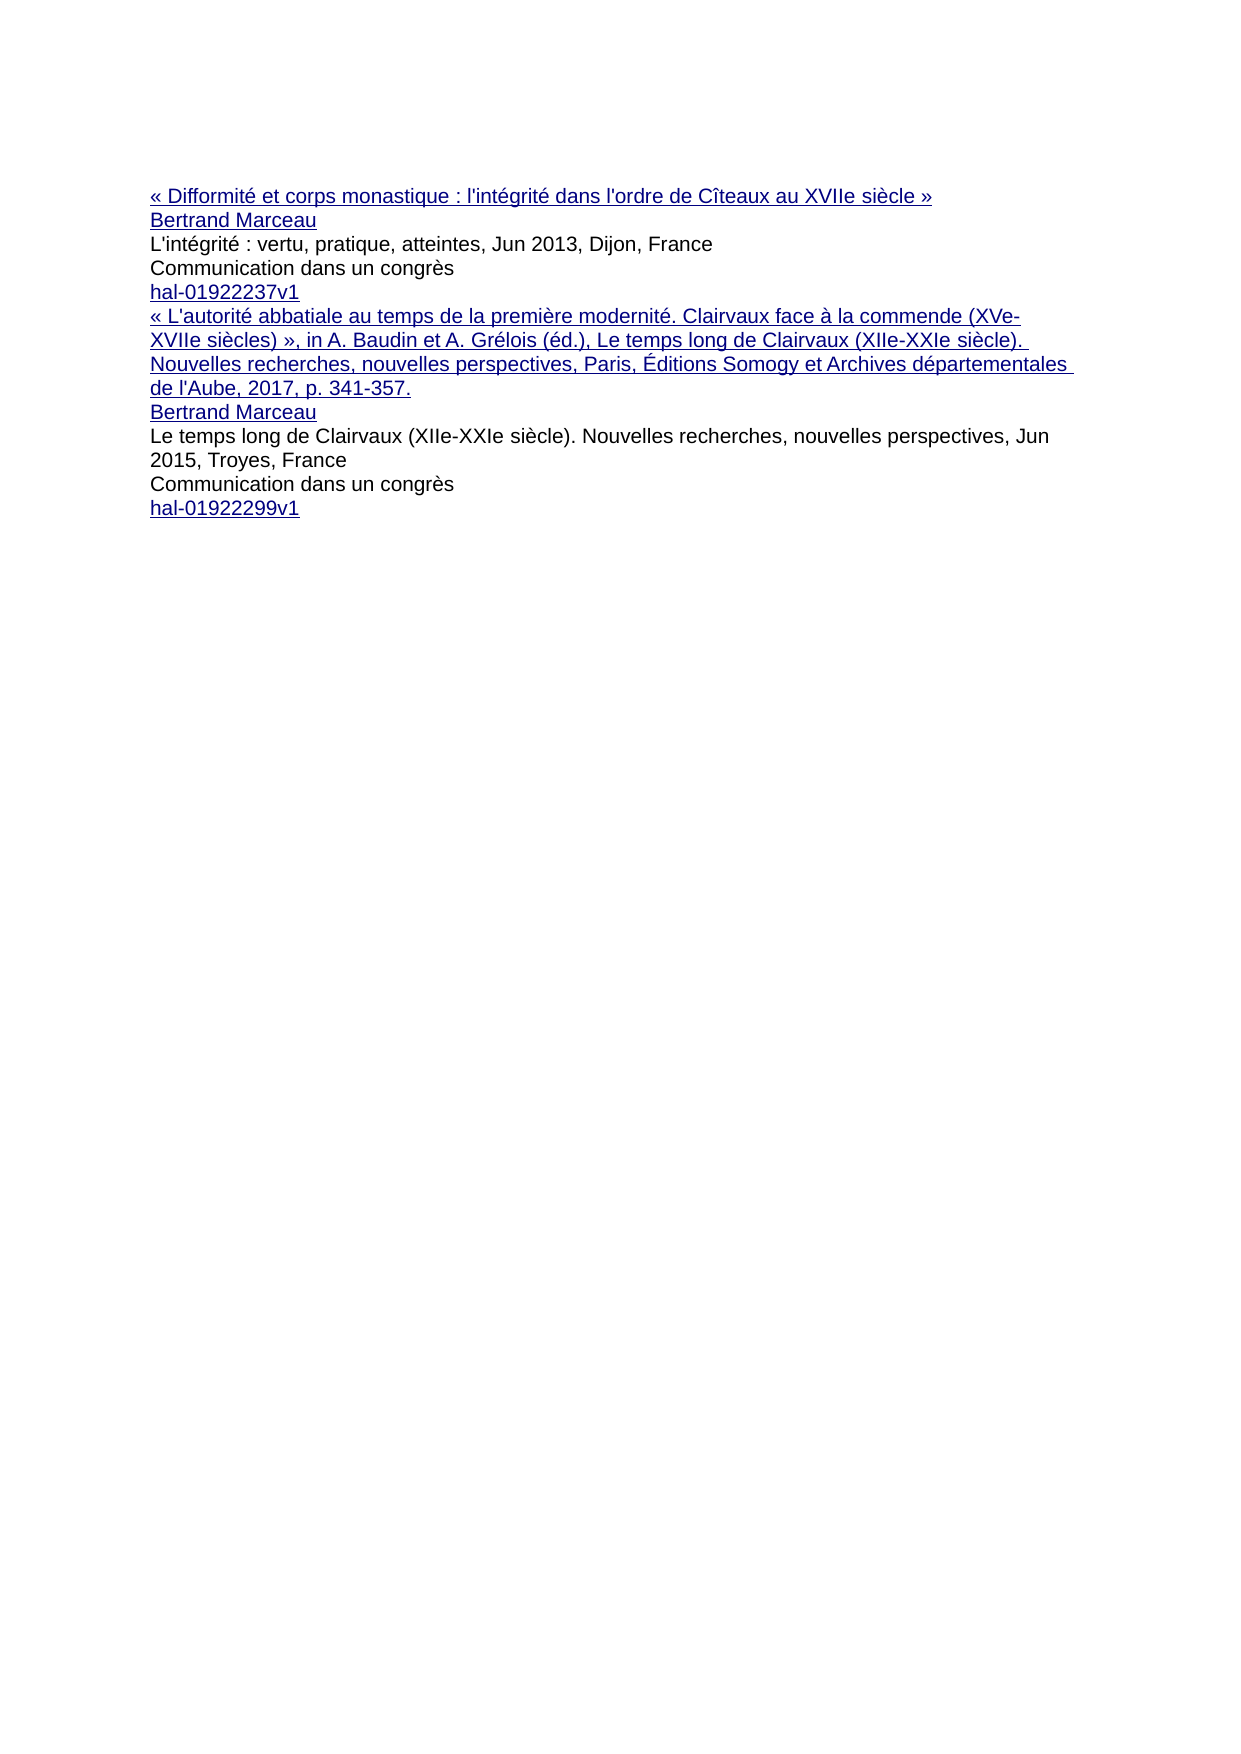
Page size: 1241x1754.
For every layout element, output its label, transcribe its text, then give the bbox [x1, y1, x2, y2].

table_cell « L'autorité abbatiale au temps de la première modernité. Clairvaux face à la commende (XVe-XVIIe siècles) », in A. Baudin et A. Grélois (éd.), Le temps long de Clairvaux (XIIe-XXIe siècle). Nouvelles recherches, nouvelles perspectives, Paris, Éditions Somogy et Archives départementales de l'Aube, 2017, p. 341-357. Bertrand Marceau Le temps long de Clairvaux (XIIe-XXIe siècle). Nouvelles recherches, nouvelles perspectives, Jun 2015, Troyes, France Communication dans un congrès hal-01922299v1 [150, 304, 1090, 520]
table_header « Difformité et corps monastique : l'intégrité dans l'ordre de Cîteaux au XVIIe siècle » Bertrand Marceau L'intégrité : vertu, pratique, atteintes, Jun 2013, Dijon, France Communication dans un congrès hal-01922237v1 [150, 184, 1090, 304]
